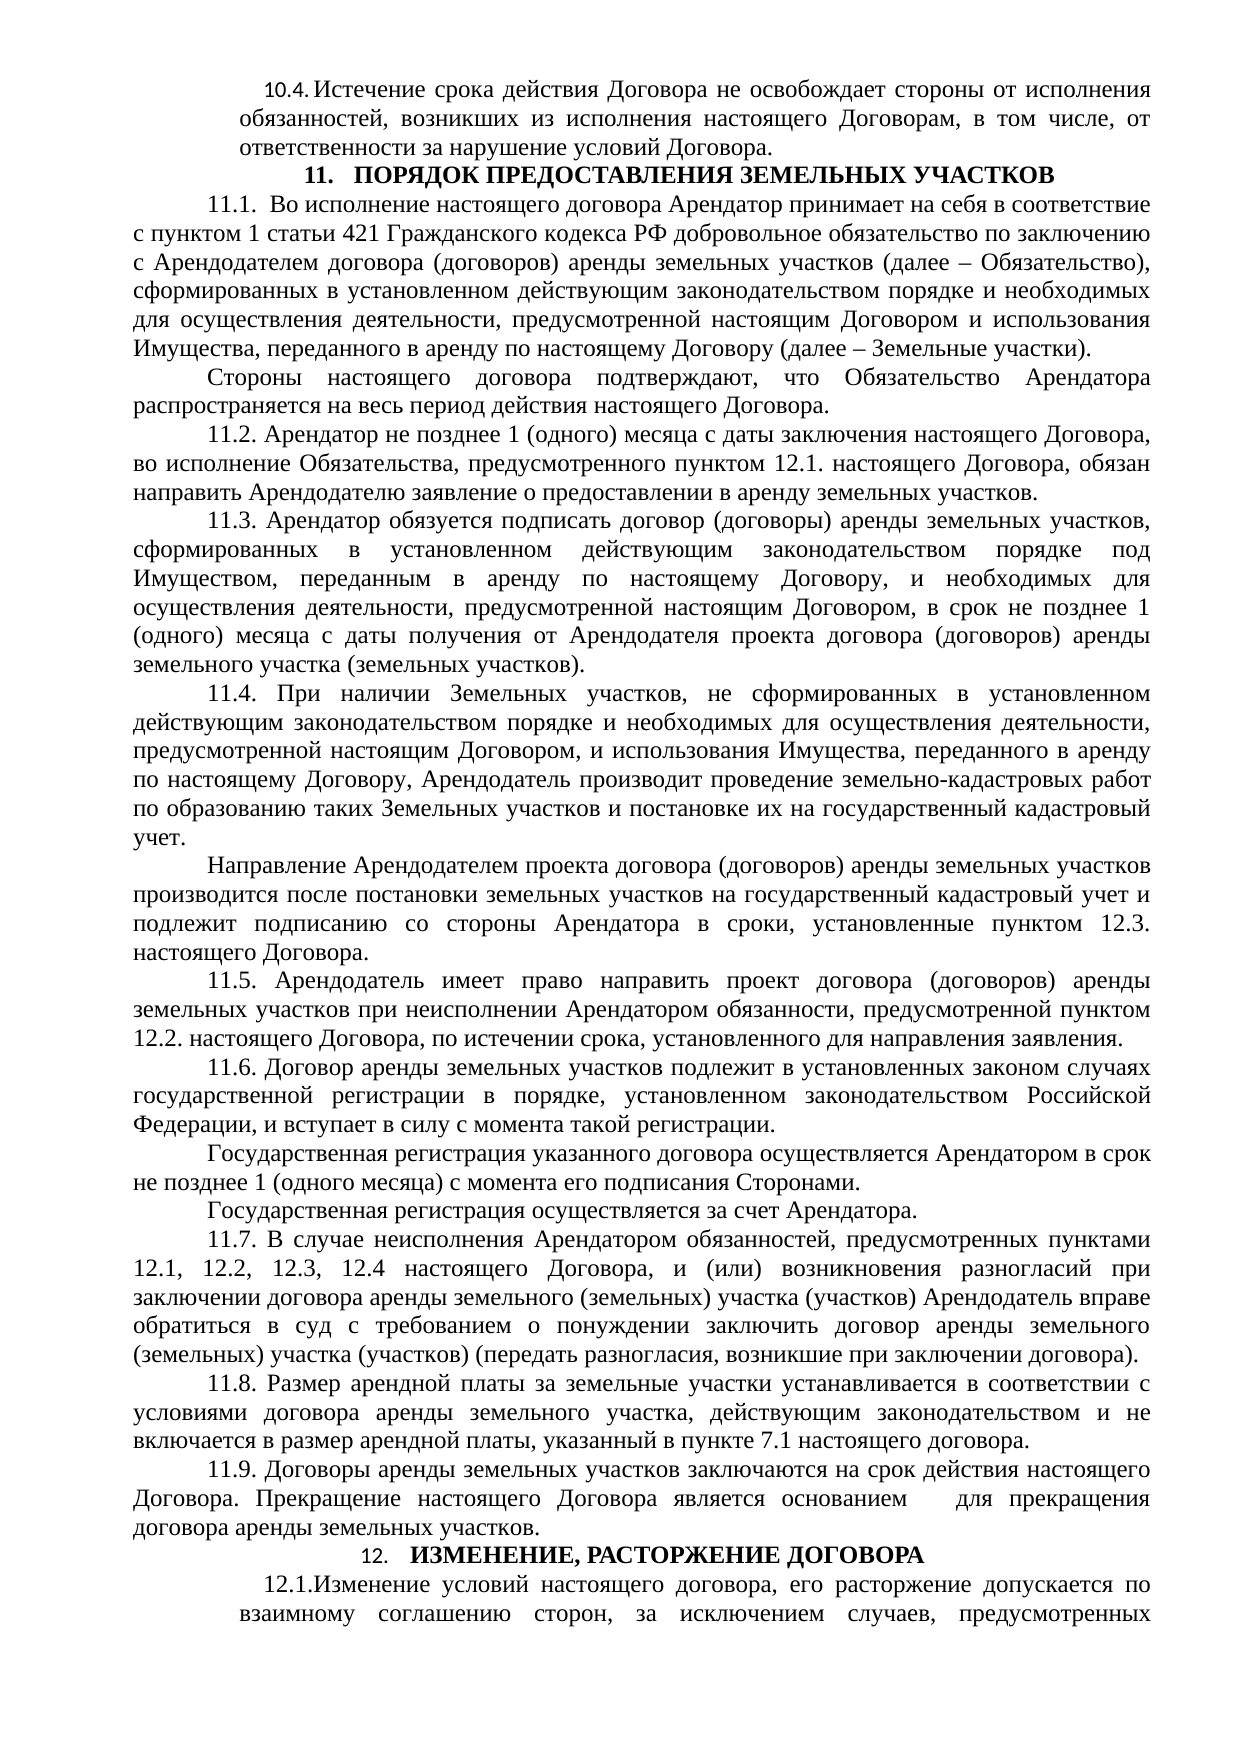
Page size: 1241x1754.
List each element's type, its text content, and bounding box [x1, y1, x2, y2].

list Изменение условий настоящего договора, его расторжение допускается по взаимному соглашению сторон, за исключением случаев, предусмотренных [189, 1569, 1152, 1627]
text 11.2. Арендатор не позднее 1 (одного) месяца с даты заключения настоящего Договора, во исполнение Обязательства, предусмотренного пунктом 12.1. настоящего Договора, обязан направить Арендодателю заявление о предоставлении в аренду земельных участков. [133, 419, 1152, 505]
text 11.6. Договор аренды земельных участков подлежит в установленных законом случаях государственной регистрации в порядке, установленном законодательством Российской Федерации, и вступает в силу с момента такой регистрации. [133, 1052, 1152, 1138]
list ИЗМЕНЕНИЕ, РАСТОРЖЕНИЕ ДОГОВОРА [133, 1540, 1152, 1569]
list Истечение срока действия Договора не освобождает стороны от исполнения обязанностей, возникших из исполнения настоящего Договорам, в том числе, от ответственности за нарушение условий Договора. [189, 74, 1152, 160]
list ПОРЯДОК ПРЕДОСТАВЛЕНИЯ ЗЕМЕЛЬНЫХ УЧАСТКОВ [133, 160, 1152, 189]
text Государственная регистрация указанного договора осуществляется Арендатором в срок не позднее 1 (одного месяца) с момента его подписания Сторонами. [133, 1138, 1152, 1195]
text Направление Арендодателем проекта договора (договоров) аренды земельных участков производится после постановки земельных участков на государственный кадастровый учет и подлежит подписанию со стороны Арендатора в сроки, установленные пунктом 12.3. настоящего Договора. [133, 850, 1152, 965]
text 11.4. При наличии Земельных участков, не сформированных в установленном действующим законодательством порядке и необходимых для осуществления деятельности, предусмотренной настоящим Договором, и использования Имущества, переданного в аренду по настоящему Договору, Арендодатель производит проведение земельно-кадастровых работ по образованию таких Земельных участков и постановке их на государственный кадастровый учет. [133, 678, 1152, 850]
text 11.1. Во исполнение настоящего договора Арендатор принимает на себя в соответствие с пунктом 1 статьи 421 Гражданского кодекса РФ добровольное обязательство по заключению с Арендодателем договора (договоров) аренды земельных участков (далее – Обязательство), сформированных в установленном действующим законодательством порядке и необходимых для осуществления деятельности, предусмотренной настоящим Договором и использования Имущества, переданного в аренду по настоящему Договору (далее – Земельные участки). [133, 189, 1152, 362]
text 11.8. Размер арендной платы за земельные участки устанавливается в соответствии с условиями договора аренды земельного участка, действующим законодательством и не включается в размер арендной платы, указанный в пункте 7.1 настоящего договора. [133, 1368, 1152, 1454]
text 11.3. Арендатор обязуется подписать договор (договоры) аренды земельных участков, сформированных в установленном действующим законодательством порядке под Имуществом, переданным в аренду по настоящему Договору, и необходимых для осуществления деятельности, предусмотренной настоящим Договором, в срок не позднее 1 (одного) месяца с даты получения от Арендодателя проекта договора (договоров) аренды земельного участка (земельных участков). [133, 505, 1152, 678]
text Стороны настоящего договора подтверждают, что Обязательство Арендатора распространяется на весь период действия настоящего Договора. [133, 362, 1152, 419]
text Государственная регистрация осуществляется за счет Арендатора. [133, 1195, 1152, 1224]
text 11.7. В случае неисполнения Арендатором обязанностей, предусмотренных пунктами 12.1, 12.2, 12.3, 12.4 настоящего Договора, и (или) возникновения разногласий при заключении договора аренды земельного (земельных) участка (участков) Арендодатель вправе обратиться в суд с требованием о понуждении заключить договор аренды земельного (земельных) участка (участков) (передать разногласия, возникшие при заключении договора). [133, 1224, 1152, 1368]
text 11.5. Арендодатель имеет право направить проект договора (договоров) аренды земельных участков при неисполнении Арендатором обязанности, предусмотренной пунктом 12.2. настоящего Договора, по истечении срока, установленного для направления заявления. [133, 965, 1152, 1052]
text 11.9. Договоры аренды земельных участков заключаются на срок действия настоящего Договора. Прекращение настоящего Договора является основанием для прекращения договора аренды земельных участков. [133, 1454, 1152, 1540]
